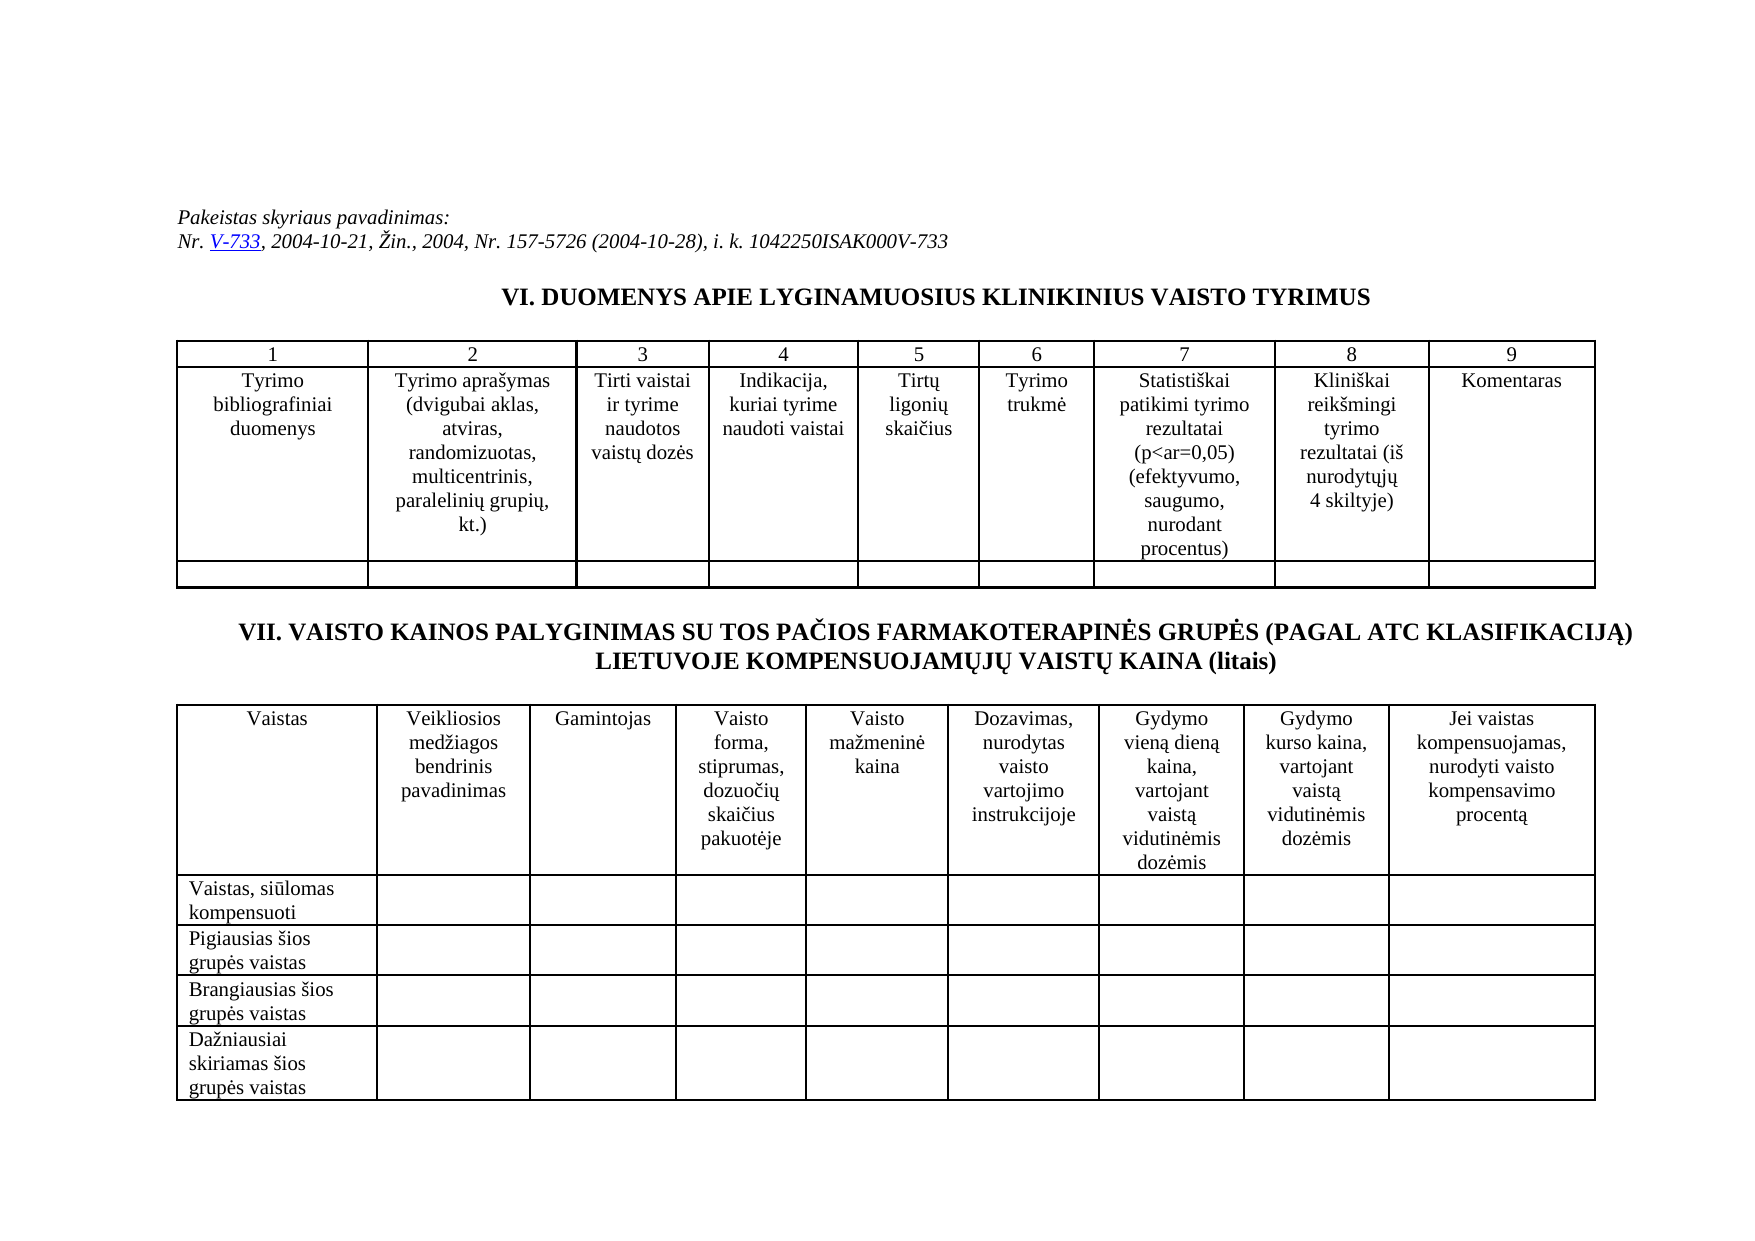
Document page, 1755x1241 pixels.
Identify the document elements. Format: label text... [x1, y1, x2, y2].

table_cell [949, 876, 1098, 924]
table_header Gamintojas [531, 706, 675, 874]
table_cell [578, 562, 708, 586]
table_header 4 [710, 342, 857, 366]
text Nr. V-733, 2004-10-21, Žin., 2004, Nr. 157-5726 (2004-10-28), i. k. 1042250ISAK000V-733 [177, 229, 1695, 253]
table_header 7 [1095, 342, 1274, 366]
subtitle VI. DUOMENYS APIE LYGINAMUOSIUS KLINIKINIUS VAISTO TYRIMUS [177, 282, 1695, 311]
table_cell [859, 562, 978, 586]
table_header 5 [859, 342, 978, 366]
table_cell [949, 976, 1098, 1024]
table_header 9 [1430, 342, 1594, 366]
table_cell Indikacija, kuriai tyrime naudoti vaistai [710, 368, 857, 560]
table_cell [677, 926, 805, 974]
table_cell [677, 1027, 805, 1099]
text Pakeistas skyriaus pavadinimas: [177, 205, 1695, 229]
table_header 2 [369, 342, 575, 366]
table_cell [1276, 562, 1428, 586]
table_cell Tyrimo bibliografiniai duomenys [178, 368, 367, 560]
table_cell Tirti vaistai ir tyrime naudotos vaistų dozės [578, 368, 708, 560]
table_header Gydymo vieną dieną kaina, vartojant vaistą vidutinėmis dozėmis [1100, 706, 1243, 874]
table_cell Tirtų ligonių skaičius [859, 368, 978, 560]
table_cell [378, 876, 529, 924]
table_cell [677, 976, 805, 1024]
table_header 8 [1276, 342, 1428, 366]
table_cell [378, 976, 529, 1024]
table_header Vaisto forma, stiprumas, dozuočių skaičius pakuotėje [677, 706, 805, 874]
table_cell [378, 1027, 529, 1099]
table_header Jei vaistas kompensuojamas, nurodyti vaisto kompensavimo procentą [1390, 706, 1594, 874]
table_header Vaistas [178, 706, 376, 874]
table_cell [1245, 876, 1388, 924]
table_cell Vaistas, siūlomas kompensuoti [178, 876, 376, 924]
table_cell [807, 926, 947, 974]
table_cell [369, 562, 575, 586]
table_cell [807, 876, 947, 924]
table_cell [1390, 926, 1594, 974]
table_cell [1100, 926, 1243, 974]
table_cell Kliniškai reikšmingi tyrimo rezultatai (iš nurodytųjų 4 skiltyje) [1276, 368, 1428, 560]
table_cell [807, 976, 947, 1024]
table_cell [1100, 876, 1243, 924]
table_cell Statistiškai patikimi tyrimo rezultatai (p<ar=0,05) (efektyvumo, saugumo, nurodant procentus) [1095, 368, 1274, 560]
table_cell [1095, 562, 1274, 586]
table_cell [531, 926, 675, 974]
table_header 6 [980, 342, 1093, 366]
table_cell [949, 926, 1098, 974]
table_cell [531, 876, 675, 924]
table_cell [1390, 1027, 1594, 1099]
table_cell Komentaras [1430, 368, 1594, 560]
table_cell [677, 876, 805, 924]
table_cell [178, 562, 367, 586]
table_header Vaisto mažmeninė kaina [807, 706, 947, 874]
table_cell [1100, 1027, 1243, 1099]
table_cell Dažniausiai skiriamas šios grupės vaistas [178, 1027, 376, 1099]
table_cell [1390, 976, 1594, 1024]
table_cell [949, 1027, 1098, 1099]
table_cell [1100, 976, 1243, 1024]
table_header 3 [578, 342, 708, 366]
table_cell [1430, 562, 1594, 586]
table_cell [1245, 1027, 1388, 1099]
table_header Dozavimas, nurodytas vaisto vartojimo instrukcijoje [949, 706, 1098, 874]
table_cell Brangiausias šios grupės vaistas [178, 976, 376, 1024]
table_cell [710, 562, 857, 586]
table_cell [531, 976, 675, 1024]
table_cell [807, 1027, 947, 1099]
table_cell Tyrimo trukmė [980, 368, 1093, 560]
table_cell [1390, 876, 1594, 924]
table_cell [1245, 926, 1388, 974]
table_header Gydymo kurso kaina, vartojant vaistą vidutinėmis dozėmis [1245, 706, 1388, 874]
table_cell [1245, 976, 1388, 1024]
table_header Veikliosios medžiagos bendrinis pavadinimas [378, 706, 529, 874]
table_cell Pigiausias šios grupės vaistas [178, 926, 376, 974]
subtitle VII. VAISTO KAINOS PALYGINIMAS SU TOS PAČIOS FARMAKOTERAPINĖS GRUPĖS (PAGAL ATC KLASIFIKACIJĄ) LIETUVOJE KOMPENSUOJAMŲJŲ VAISTŲ KAINA (litais) [177, 617, 1695, 675]
table_cell [980, 562, 1093, 586]
table_cell [378, 926, 529, 974]
table_cell Tyrimo aprašymas (dvigubai aklas, atviras, randomizuotas, multicentrinis, paralelinių grupių, kt.) [369, 368, 575, 560]
table_cell [531, 1027, 675, 1099]
table_header 1 [178, 342, 367, 366]
